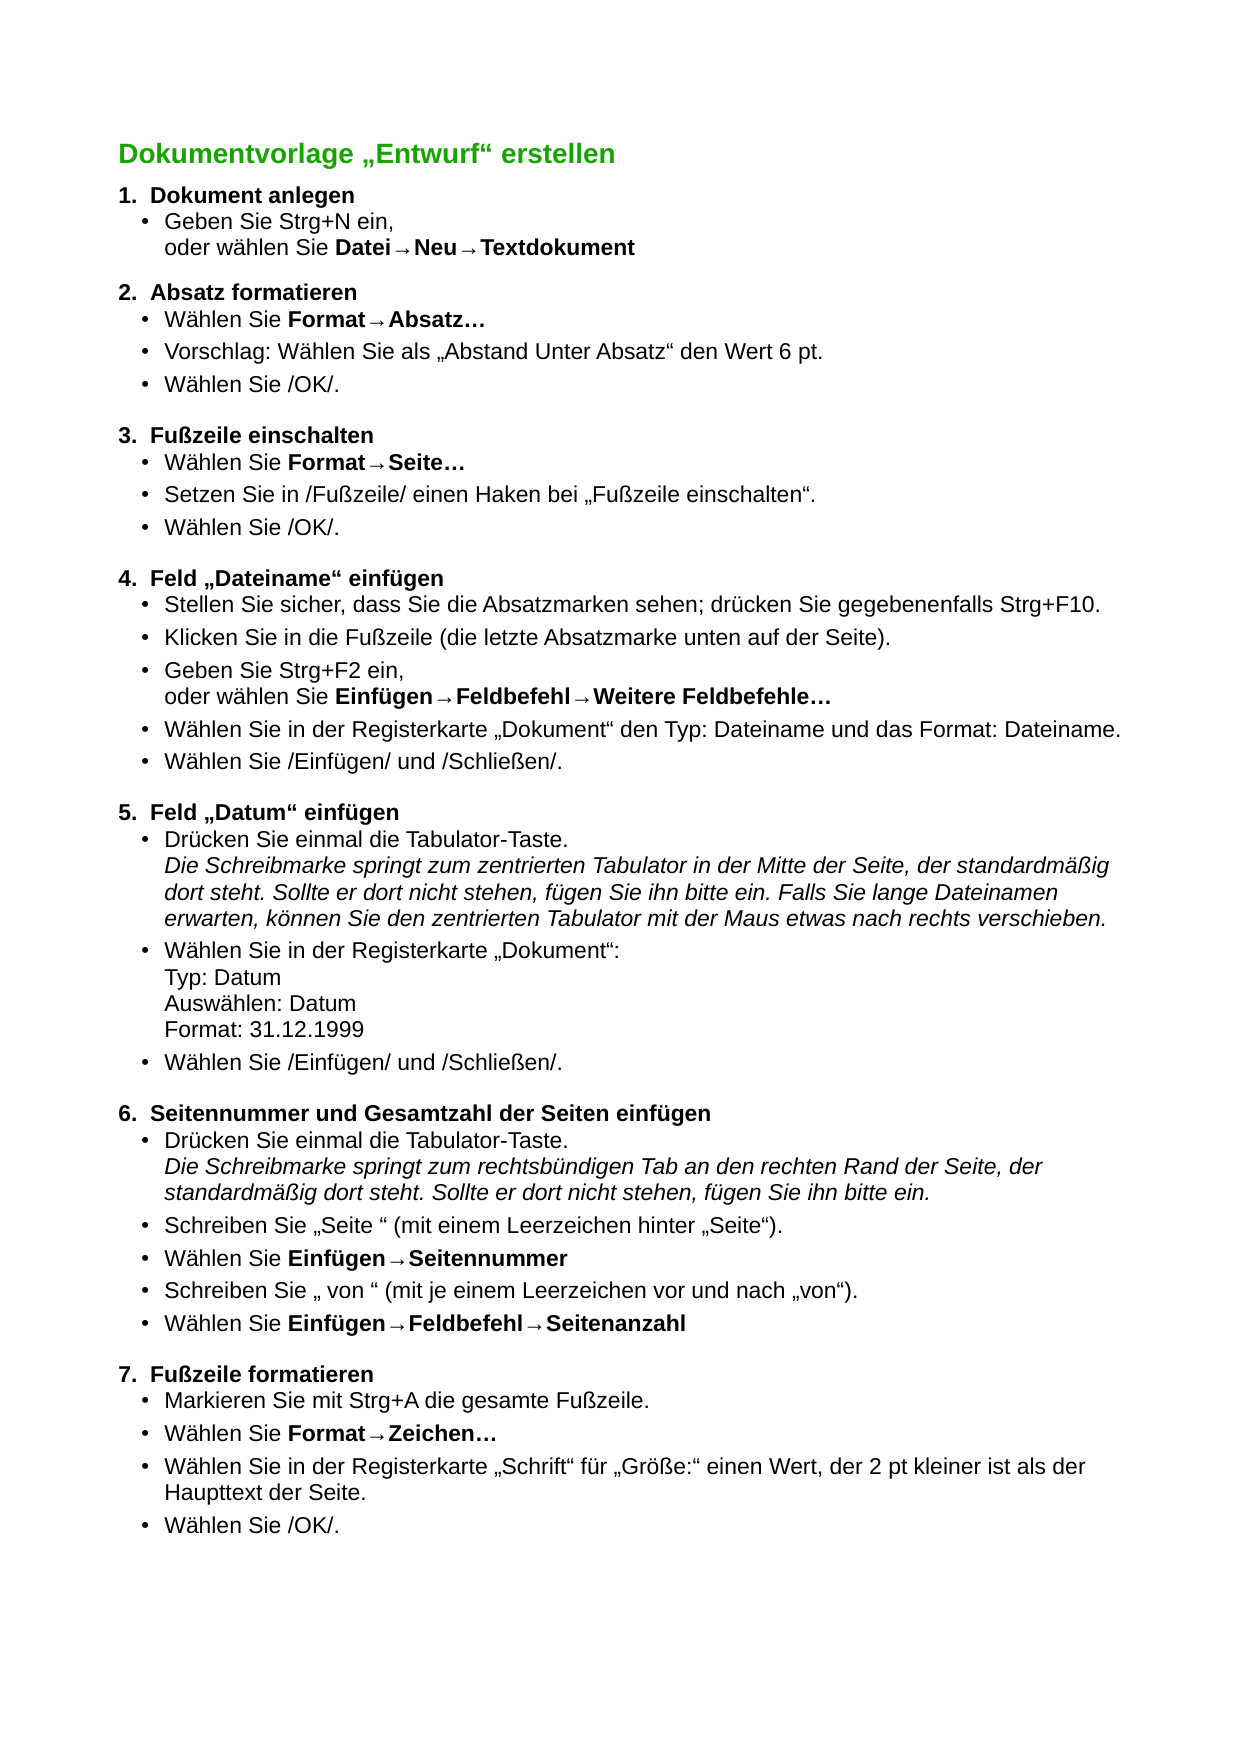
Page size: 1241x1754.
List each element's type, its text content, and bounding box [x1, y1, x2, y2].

list Wählen Sie in der Registerkarte „Dokument“ den Typ: Dateiname und das Format: Dateiname. [141, 716, 1122, 742]
list 1. Dokument anlegen [118, 182, 1122, 208]
list Schreiben Sie „Seite “ (mit einem Leerzeichen hinter „Seite“). [141, 1212, 1122, 1238]
list 7. Fußzeile formatieren [118, 1361, 1122, 1387]
list Setzen Sie in /Fußzeile/ einen Haken bei „Fußzeile einschalten“. [141, 481, 1122, 507]
list 5. Feld „Datum“ einfügen [118, 799, 1122, 826]
list Wählen Sie Einfügen→Feldbefehl→Seitenanzahl [141, 1310, 1122, 1336]
list Klicken Sie in die Fußzeile (die letzte Absatzmarke unten auf der Seite). [141, 624, 1122, 650]
list Wählen Sie /OK/. [141, 371, 1122, 397]
list Drücken Sie einmal die Tabulator-Taste. Die Schreibmarke springt zum rechtsbündigen Tab an den rechten Rand der Seite, der standardmäßig dort steht. Sollte er dort nicht stehen, fügen Sie ihn bitte ein. [141, 1127, 1122, 1206]
list Wählen Sie /Einfügen/ und /Schließen/. [141, 1049, 1122, 1075]
list Wählen Sie in der Registerkarte „Schrift“ für „Größe:“ einen Wert, der 2 pt kleiner ist als der Haupttext der Seite. [141, 1453, 1122, 1505]
list Wählen Sie Einfügen→Seitennummer [141, 1244, 1122, 1271]
list Wählen Sie Format→Zeichen… [141, 1420, 1122, 1446]
list Wählen Sie Format→Absatz… [141, 306, 1122, 332]
list 2. Absatz formatieren [118, 279, 1122, 306]
list 3. Fußzeile einschalten [118, 422, 1122, 448]
list Wählen Sie /OK/. [141, 514, 1122, 540]
list Geben Sie Strg+F2 ein, oder wählen Sie Einfügen→Feldbefehl→Weitere Feldbefehle… [141, 657, 1122, 709]
list Wählen Sie Format→Seite… [141, 448, 1122, 475]
list Drücken Sie einmal die Tabulator-Taste. Die Schreibmarke springt zum zentrierten Tabulator in der Mitte der Seite, der standardmäßig dort steht. Sollte er dort nicht stehen, fügen Sie ihn bitte ein. Falls Sie lange Dateinamen erwarten, können Sie den zentrierten Tabulator mit der Maus etwas nach rechts verschieben. [141, 826, 1122, 931]
list 6. Seitennummer und Gesamtzahl der Seiten einfügen [118, 1100, 1122, 1127]
list Markieren Sie mit Strg+A die gesamte Fußzeile. [141, 1387, 1122, 1414]
subtitle Dokumentvorlage „Entwurf“ erstellen [118, 137, 1122, 169]
list Vorschlag: Wählen Sie als „Abstand Unter Absatz“ den Wert 6 pt. [141, 338, 1122, 365]
list Schreiben Sie „ von “ (mit je einem Leerzeichen vor und nach „von“). [141, 1277, 1122, 1303]
list Geben Sie Strg+N ein, oder wählen Sie Datei→Neu→Textdokument [141, 208, 1122, 261]
list Wählen Sie in der Registerkarte „Dokument“: Typ: Datum Auswählen: Datum Format: 31.12.1999 [141, 937, 1122, 1043]
list 4. Feld „Dateiname“ einfügen [118, 565, 1122, 591]
list Wählen Sie /OK/. [141, 1512, 1122, 1538]
list Wählen Sie /Einfügen/ und /Schließen/. [141, 748, 1122, 774]
list Stellen Sie sicher, dass Sie die Absatzmarken sehen; drücken Sie gegebenenfalls Strg+F10. [141, 591, 1122, 618]
